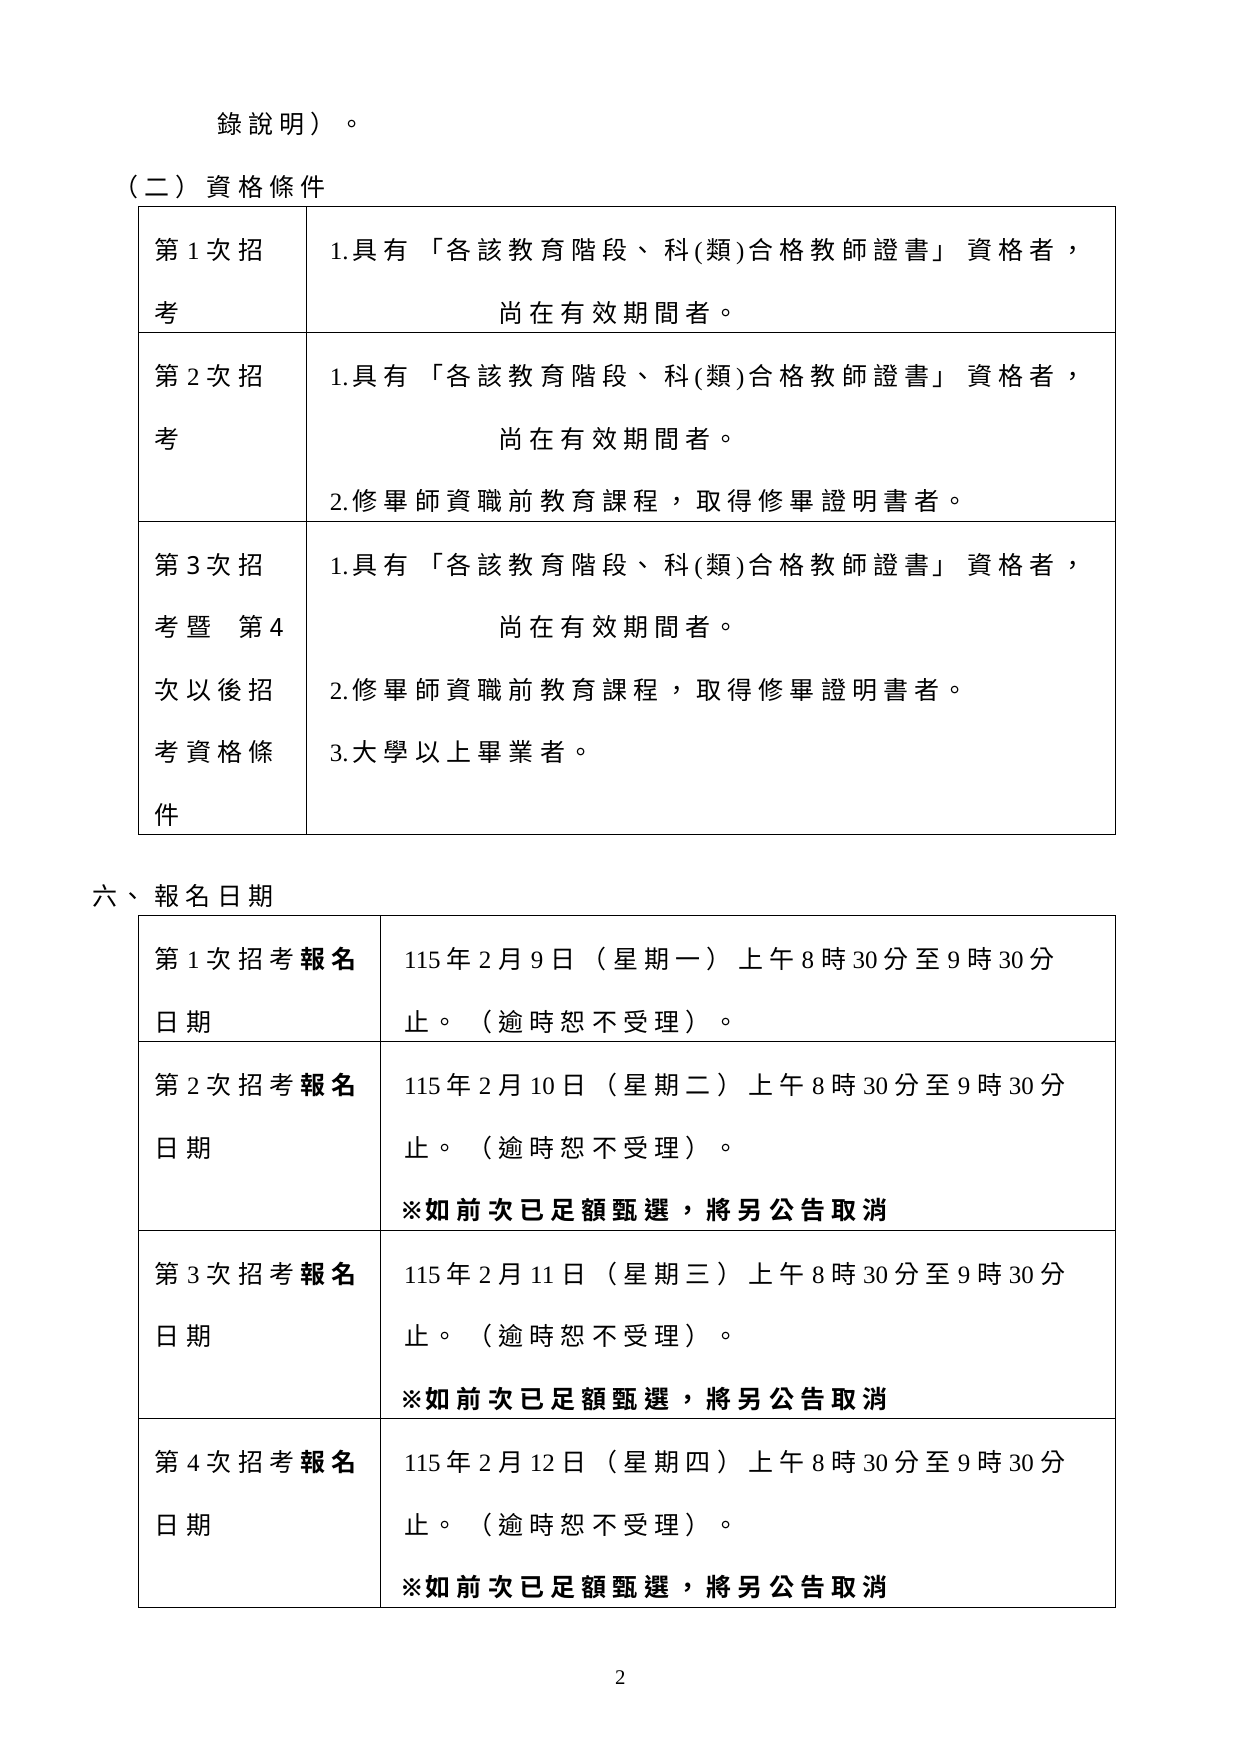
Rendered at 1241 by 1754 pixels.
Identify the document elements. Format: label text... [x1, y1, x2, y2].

table_cell 第2次招考 [139, 333, 306, 521]
table_header 第1次招考報名日期 [139, 916, 380, 1041]
text （二）資格條件 [89, 143, 1151, 206]
text 六、報名日期 [89, 852, 1151, 915]
table_cell 第3次招考暨 第4次以後招考資格條件 [139, 522, 306, 834]
table_header 115年2月9日（星期一）上午8時30分至9時30分止。（逾時恕不受理）。 [381, 916, 1115, 1041]
table_cell 第2次招考報名日期 [139, 1042, 380, 1229]
table_cell 第3次招考報名日期 [139, 1231, 380, 1418]
table_cell 第4次招考報名日期 [139, 1419, 380, 1607]
table_header 1.具有「各該教育階段、科(類)合格教師證書」資格者，尚在有效期間者。 [307, 207, 1115, 332]
table_cell 115年2月10日（星期二）上午8時30分至9時30分止。（逾時恕不受理）。 ※如前次已足額甄選，將另公告取消 [381, 1042, 1115, 1229]
table_cell 1.具有「各該教育階段、科(類)合格教師證書」資格者，尚在有效期間者。 2.修畢師資職前教育課程，取得修畢證明書者。 3.大學以上畢業者。 [307, 522, 1115, 834]
table_cell 115年2月12日（星期四）上午8時30分至9時30分止。（逾時恕不受理）。 ※如前次已足額甄選，將另公告取消 [381, 1419, 1115, 1607]
text 錄說明）。 [89, 81, 1151, 143]
table_cell 1.具有「各該教育階段、科(類)合格教師證書」資格者，尚在有效期間者。 2.修畢師資職前教育課程，取得修畢證明書者。 [307, 333, 1115, 521]
table_header 第1次招考 [139, 207, 306, 332]
table_cell 115年2月11日（星期三）上午8時30分至9時30分止。（逾時恕不受理）。 ※如前次已足額甄選，將另公告取消 [381, 1231, 1115, 1418]
